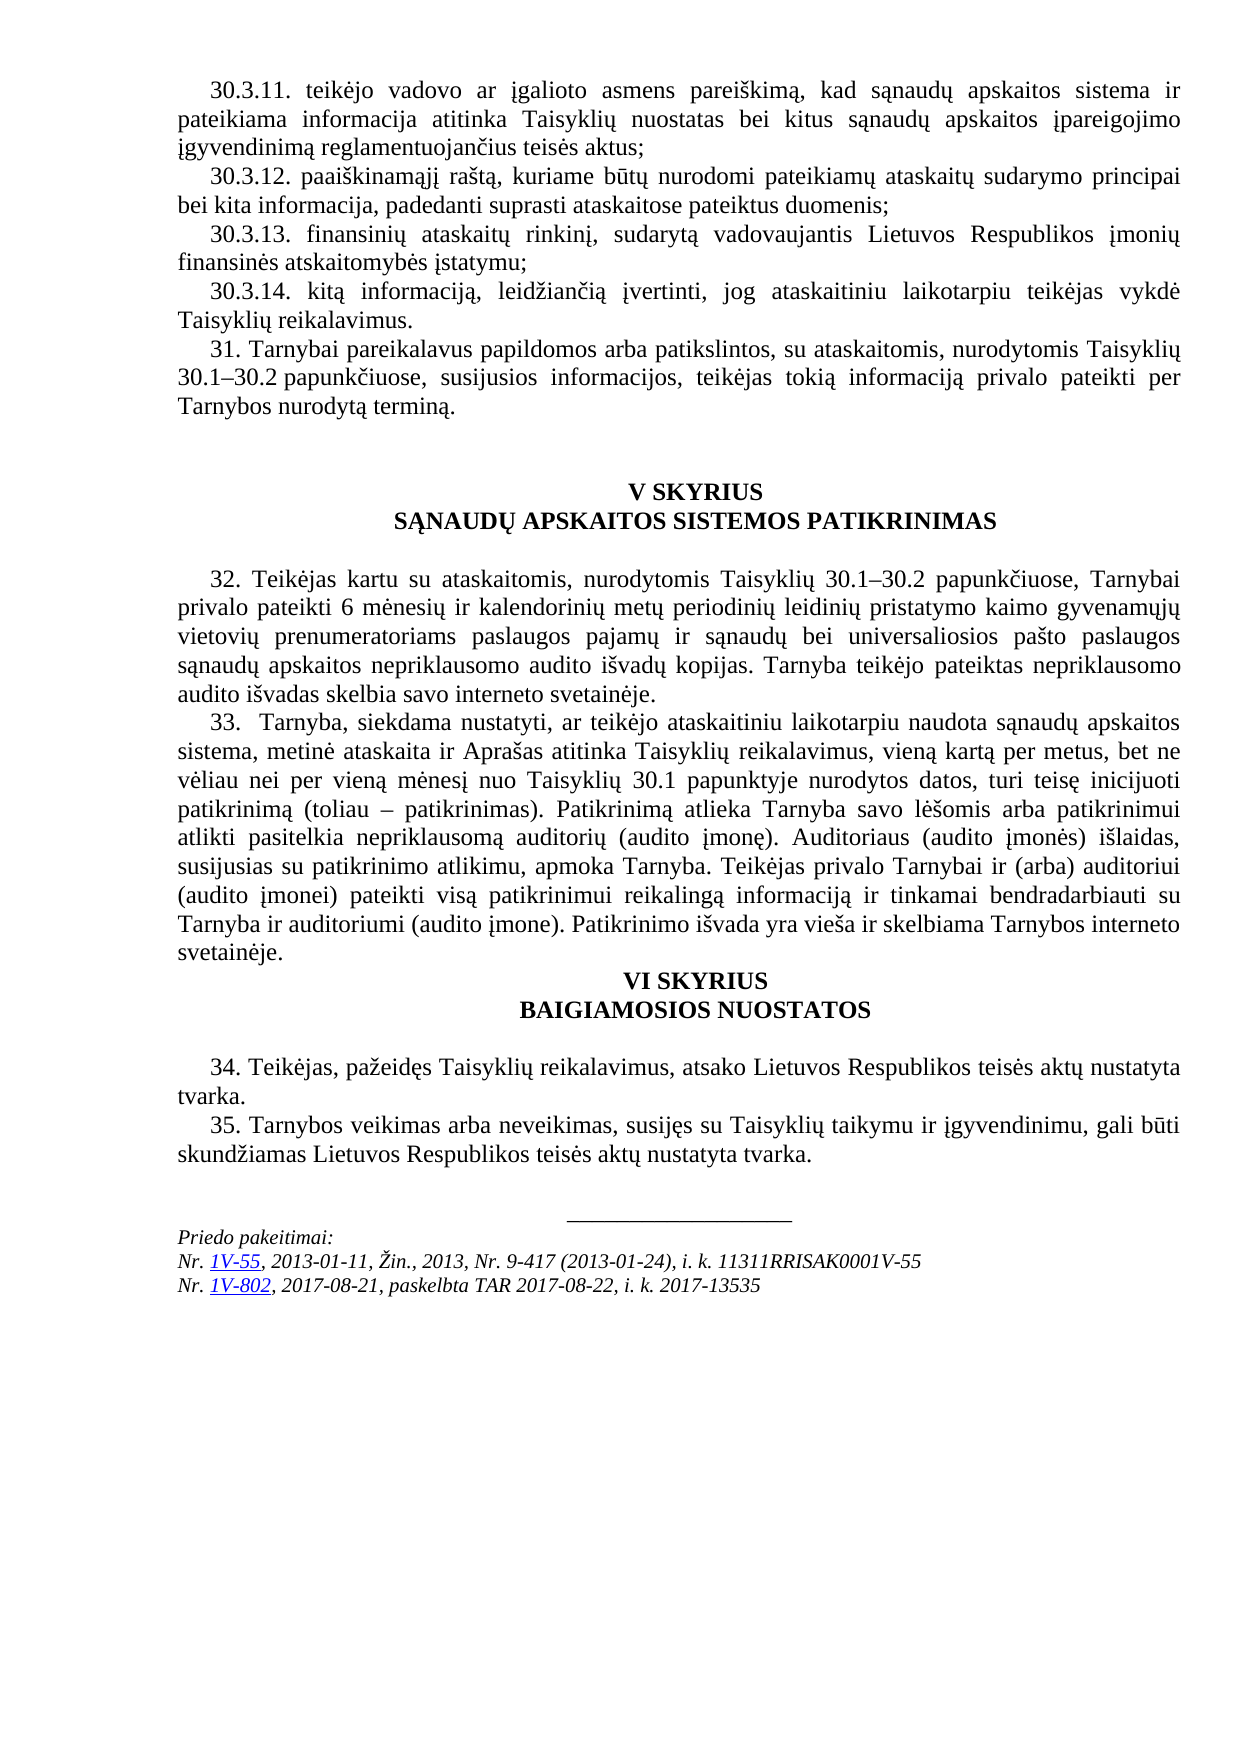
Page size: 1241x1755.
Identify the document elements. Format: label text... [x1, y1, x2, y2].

text Nr. 1V-55, 2013-01-11, Žin., 2013, Nr. 9-417 (2013-01-24), i. k. 11311RRISAK0001V-55 [177, 1249, 1181, 1273]
text Sąnaudų APSKAITOS SISTEMOS PATIKRINIMAS [177, 506, 1181, 535]
text 35. Tarnybos veikimas arba neveikimas, susijęs su Taisyklių taikymu ir įgyvendinimu, gali būti skundžiamas Lietuvos Respublikos teisės aktų nustatyta tvarka. [177, 1110, 1181, 1167]
text 34. Teikėjas, pažeidęs Taisyklių reikalavimus, atsako Lietuvos Respublikos teisės aktų nustatyta tvarka. [177, 1052, 1181, 1110]
text VI SKYRIUS [177, 966, 1181, 995]
text 30.3.12. paaiškinamąjį raštą, kuriame būtų nurodomi pateikiamų ataskaitų sudarymo principai bei kita informacija, padedanti suprasti ataskaitose pateiktus duomenis; [177, 161, 1181, 219]
text Nr. 1V-802, 2017-08-21, paskelbta TAR 2017-08-22, i. k. 2017-13535 [177, 1273, 1181, 1297]
text 30.3.13. finansinių ataskaitų rinkinį, sudarytą vadovaujantis Lietuvos Respublikos įmonių finansinės atskaitomybės įstatymu; [177, 219, 1181, 276]
text 32. Teikėjas kartu su ataskaitomis, nurodytomis Taisyklių 30.1–30.2 papunkčiuose, Tarnybai privalo pateikti 6 mėnesių ir kalendorinių metų periodinių leidinių pristatymo kaimo gyvenamųjų vietovių prenumeratoriams paslaugos pajamų ir sąnaudų bei universaliosios pašto paslaugos sąnaudų apskaitos nepriklausomo audito išvadų kopijas. Tarnyba teikėjo pateiktas nepriklausomo audito išvadas skelbia savo interneto svetainėje. [177, 564, 1181, 707]
text BAIGIAMOSIOS NUOSTATOS [177, 995, 1181, 1024]
text 33. Tarnyba, siekdama nustatyti, ar teikėjo ataskaitiniu laikotarpiu naudota sąnaudų apskaitos sistema, metinė ataskaita ir Aprašas atitinka Taisyklių reikalavimus, vieną kartą per metus, bet ne vėliau nei per vieną mėnesį nuo Taisyklių 30.1 papunktyje nurodytos datos, turi teisę inicijuoti patikrinimą (toliau – patikrinimas). Patikrinimą atlieka Tarnyba savo lėšomis arba patikrinimui atlikti pasitelkia nepriklausomą auditorių (audito įmonę). Auditoriaus (audito įmonės) išlaidas, susijusias su patikrinimo atlikimu, apmoka Tarnyba. Teikėjas privalo Tarnybai ir (arba) auditoriui (audito įmonei) pateikti visą patikrinimui reikalingą informaciją ir tinkamai bendradarbiauti su Tarnyba ir auditoriumi (audito įmone). Patikrinimo išvada yra vieša ir skelbiama Tarnybos interneto svetainėje. [177, 707, 1181, 966]
text V SKYRIUS [177, 477, 1181, 506]
text Priedo pakeitimai: [177, 1225, 1181, 1249]
text 30.3.14. kitą informaciją, leidžiančią įvertinti, jog ataskaitiniu laikotarpiu teikėjas vykdė Taisyklių reikalavimus. [177, 276, 1181, 334]
text 31. Tarnybai pareikalavus papildomos arba patikslintos, su ataskaitomis, nurodytomis Taisyklių 30.1–30.2 papunkčiuose, susijusios informacijos, teikėjas tokią informaciją privalo pateikti per Tarnybos nurodytą terminą. [177, 334, 1181, 420]
text __________________ [177, 1196, 1181, 1225]
text 30.3.11. teikėjo vadovo ar įgalioto asmens pareiškimą, kad sąnaudų apskaitos sistema ir pateikiama informacija atitinka Taisyklių nuostatas bei kitus sąnaudų apskaitos įpareigojimo įgyvendinimą reglamentuojančius teisės aktus; [177, 75, 1181, 161]
